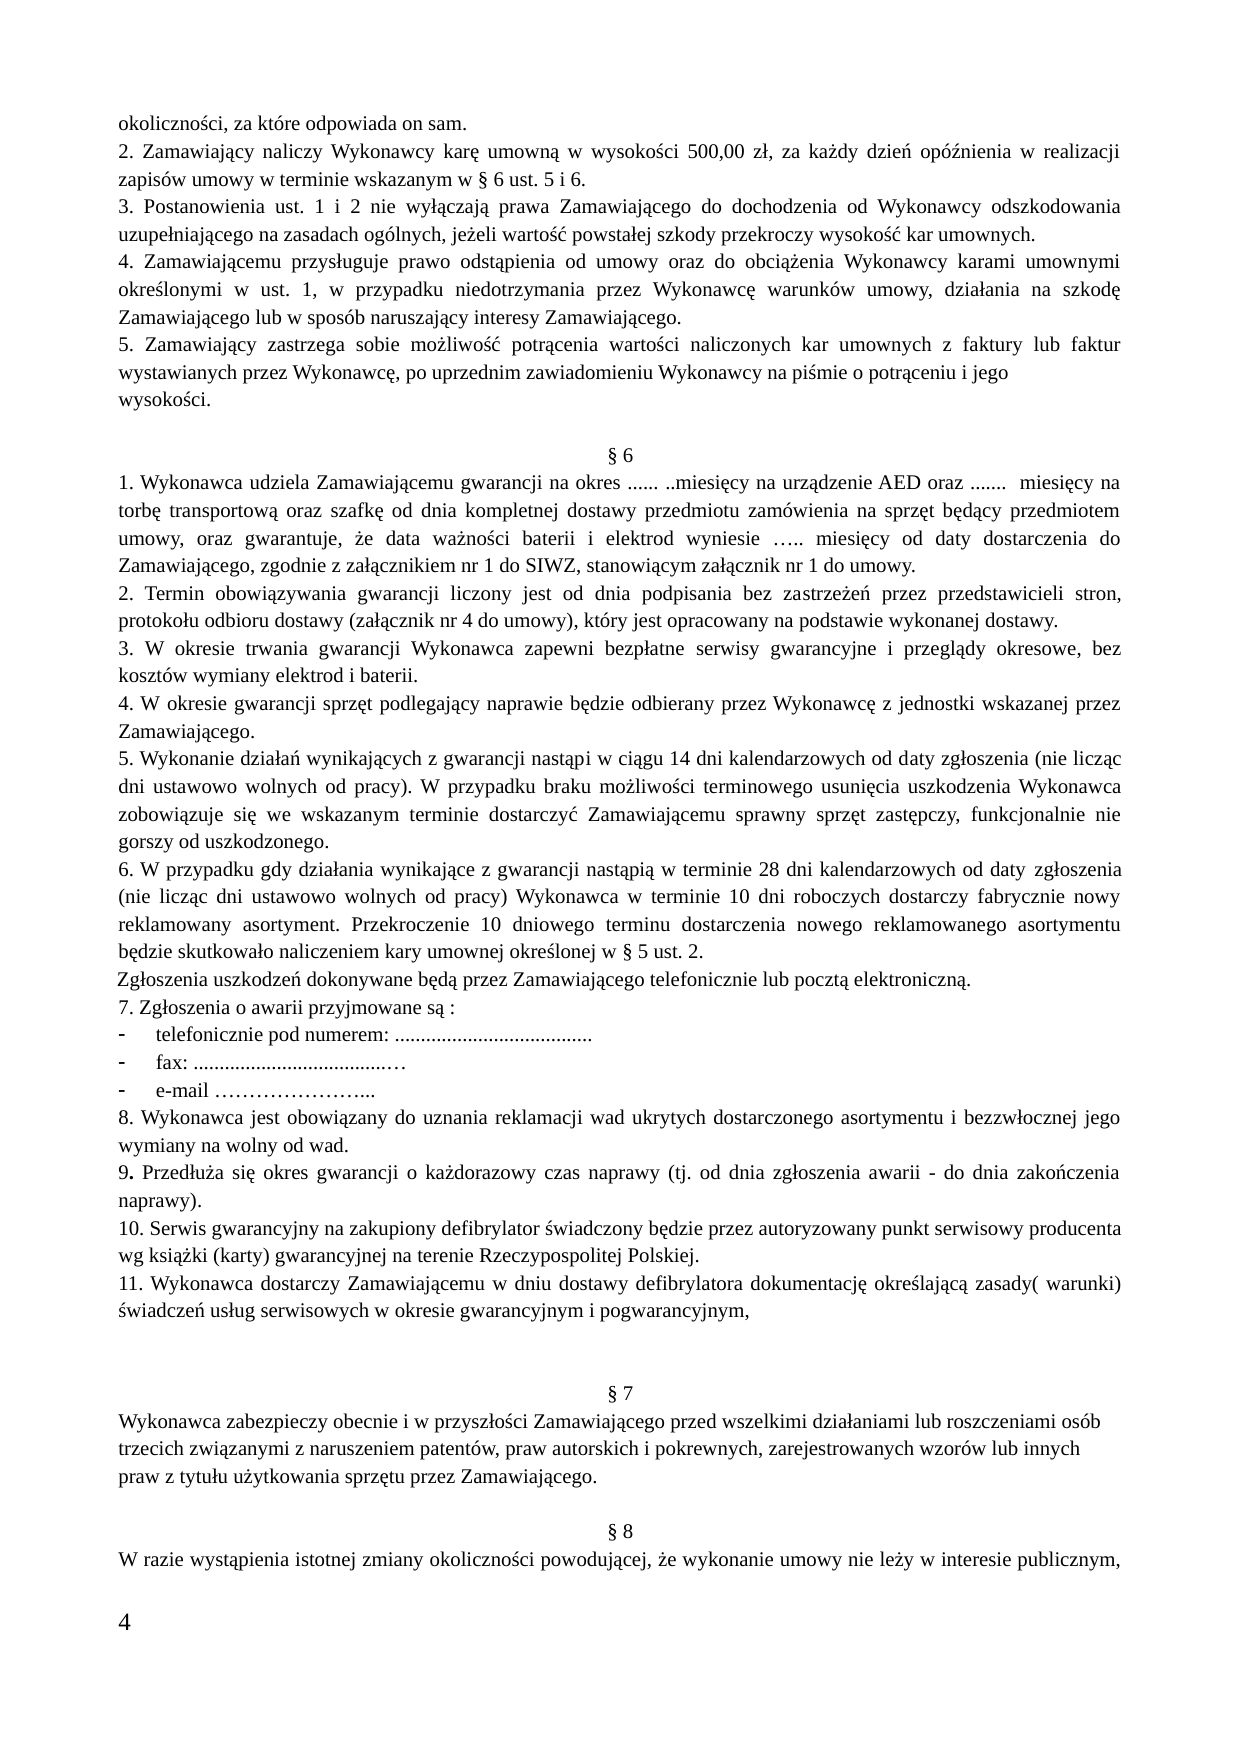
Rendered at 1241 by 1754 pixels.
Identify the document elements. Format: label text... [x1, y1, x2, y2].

text 9. Przedłuża się okres gwarancji o każdorazowy czas naprawy (tj. od dnia zgłoszenia awarii - do dnia zakończenia naprawy). [118, 1160, 1122, 1212]
text praw z tytułu użytkowania sprzętu przez Zamawiającego. [118, 1464, 1122, 1488]
text wysokości. [118, 387, 1122, 411]
text 5. Zamawiający zastrzega sobie możliwość potrącenia wartości naliczonych kar umownych z faktury lub faktur wystawianych przez Wykonawcę, po uprzednim zawiadomieniu Wykonawcy na piśmie o potrąceniu i jego [118, 332, 1122, 384]
text 1. Wykonawca udziela Zamawiającemu gwarancji na okres ...... ..miesięcy na urządzenie AED oraz ....... miesięcy na torbę transportową oraz szafkę od dnia kompletnej dostawy przedmiotu zamówienia na sprzęt będący przedmiotem umowy, oraz gwarantuje, że data ważności baterii i elektrod wyniesie ….. miesięcy od daty dostarczenia do Zamawiającego, zgodnie z załącznikiem nr 1 do SIWZ, stanowiącym załącznik nr 1 do umowy. [118, 470, 1122, 577]
list telefonicznie pod numerem: ...................................... [118, 1022, 1122, 1046]
text 10. Serwis gwarancyjny na zakupiony defibrylator świadczony będzie przez autoryzowany punkt serwisowy producenta wg książki (karty) gwarancyjnej na terenie Rzeczypospolitej Polskiej. [118, 1216, 1122, 1267]
list e-mail …………………... [118, 1077, 1122, 1102]
text Wykonawca zabezpieczy obecnie i w przyszłości Zamawiającego przed wszelkimi działaniami lub roszczeniami osób [118, 1409, 1122, 1433]
text 3. W okresie trwania gwarancji Wykonawca zapewni bezpłatne serwisy gwarancyjne i przeglądy okresowe, bez kosztów wymiany elektrod i baterii. [118, 636, 1122, 687]
list 5. Wykonanie działań wynikających z gwarancji nastąpi w ciągu 14 dni kalendarzowych od daty zgłoszenia (nie licząc dni ustawowo wolnych od pracy). W przypadku braku możliwości terminowego usunięcia uszkodzenia Wykonawca zobowiązuje się we wskazanym terminie dostarczyć Zamawiającemu sprawny sprzęt zastępczy, funkcjonalnie nie gorszy od uszkodzonego. [118, 746, 1122, 853]
text § 8 [118, 1519, 1122, 1543]
text 11. Wykonawca dostarczy Zamawiającemu w dniu dostawy defibrylatora dokumentację określającą zasady( warunki) świadczeń usług serwisowych w okresie gwarancyjnym i pogwarancyjnym, [118, 1271, 1122, 1322]
list fax: .....................................… [118, 1050, 1122, 1074]
text 4. Zamawiającemu przysługuje prawo odstąpienia od umowy oraz do obciążenia Wykonawcy karami umownymi określonymi w ust. 1, w przypadku niedotrzymania przez Wykonawcę warunków umowy, działania na szkodę Zamawiającego lub w sposób naruszający interesy Zamawiającego. [118, 249, 1122, 329]
text § 6 [118, 443, 1122, 467]
text § 7 [118, 1381, 1122, 1405]
text 2. Termin obowiązywania gwarancji liczony jest od dnia podpisania bez zastrzeżeń przez przedstawicieli stron, protokołu odbioru dostawy (załącznik nr 4 do umowy), który jest opracowany na podstawie wykonanej dostawy. [118, 581, 1122, 632]
list 4. W okresie gwarancji sprzęt podlegający naprawie będzie odbierany przez Wykonawcę z jednostki wskazanej przez Zamawiającego. [118, 691, 1122, 743]
list Zgłoszenia uszkodzeń dokonywane będą przez Zamawiającego telefonicznie lub pocztą elektroniczną. [117, 967, 1122, 991]
text 3. Postanowienia ust. 1 i 2 nie wyłączają prawa Zamawiającego do dochodzenia od Wykonawcy odszkodowania uzupełniającego na zasadach ogólnych, jeżeli wartość powstałej szkody przekroczy wysokość kar umownych. [118, 194, 1122, 246]
text trzecich związanymi z naruszeniem patentów, praw autorskich i pokrewnych, zarejestrowanych wzorów lub innych [118, 1436, 1122, 1460]
text okoliczności, za które odpowiada on sam. [118, 111, 1122, 135]
list 7. Zgłoszenia o awarii przyjmowane są : [118, 995, 1122, 1019]
text W razie wystąpienia istotnej zmiany okoliczności powodującej, że wykonanie umowy nie leży w interesie publicznym, [118, 1547, 1122, 1571]
text 8. Wykonawca jest obowiązany do uznania reklamacji wad ukrytych dostarczonego asortymentu i bezzwłocznej jego wymiany na wolny od wad. [118, 1105, 1122, 1157]
list 6. W przypadku gdy działania wynikające z gwarancji nastąpią w terminie 28 dni kalendarzowych od daty zgłoszenia (nie licząc dni ustawowo wolnych od pracy) Wykonawca w terminie 10 dni roboczych dostarczy fabrycznie nowy reklamowany asortyment. Przekroczenie 10 dniowego terminu dostarczenia nowego reklamowanego asortymentu będzie skutkowało naliczeniem kary umownej określonej w § 5 ust. 2. [118, 857, 1122, 963]
text 2. Zamawiający naliczy Wykonawcy karę umowną w wysokości 500,00 zł, za każdy dzień opóźnienia w realizacji zapisów umowy w terminie wskazanym w § 6 ust. 5 i 6. [118, 139, 1122, 191]
